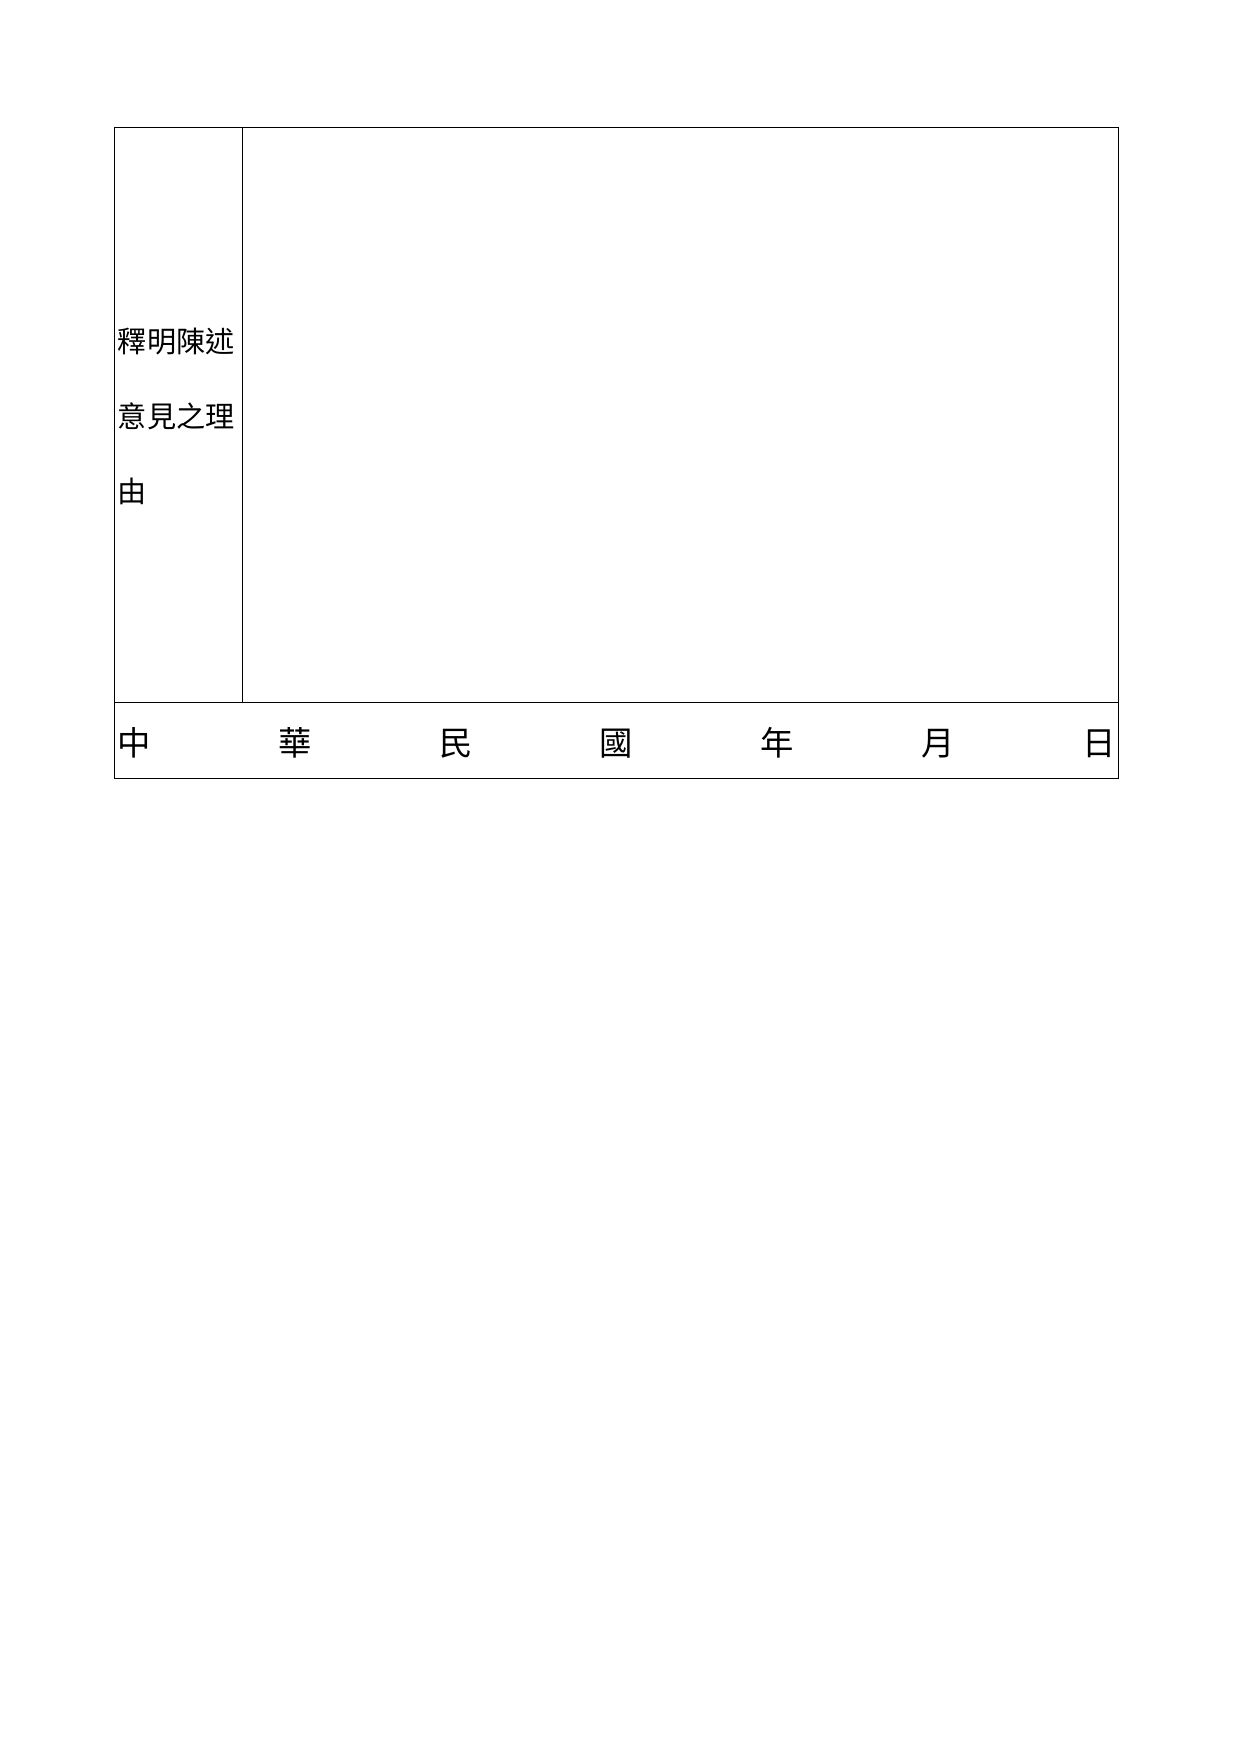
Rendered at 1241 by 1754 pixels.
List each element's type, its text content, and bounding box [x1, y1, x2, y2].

table_cell 中華民國年月日 [115, 703, 1118, 778]
table_cell 釋明陳述意見之理由 [115, 128, 242, 702]
table_cell [243, 128, 1118, 702]
